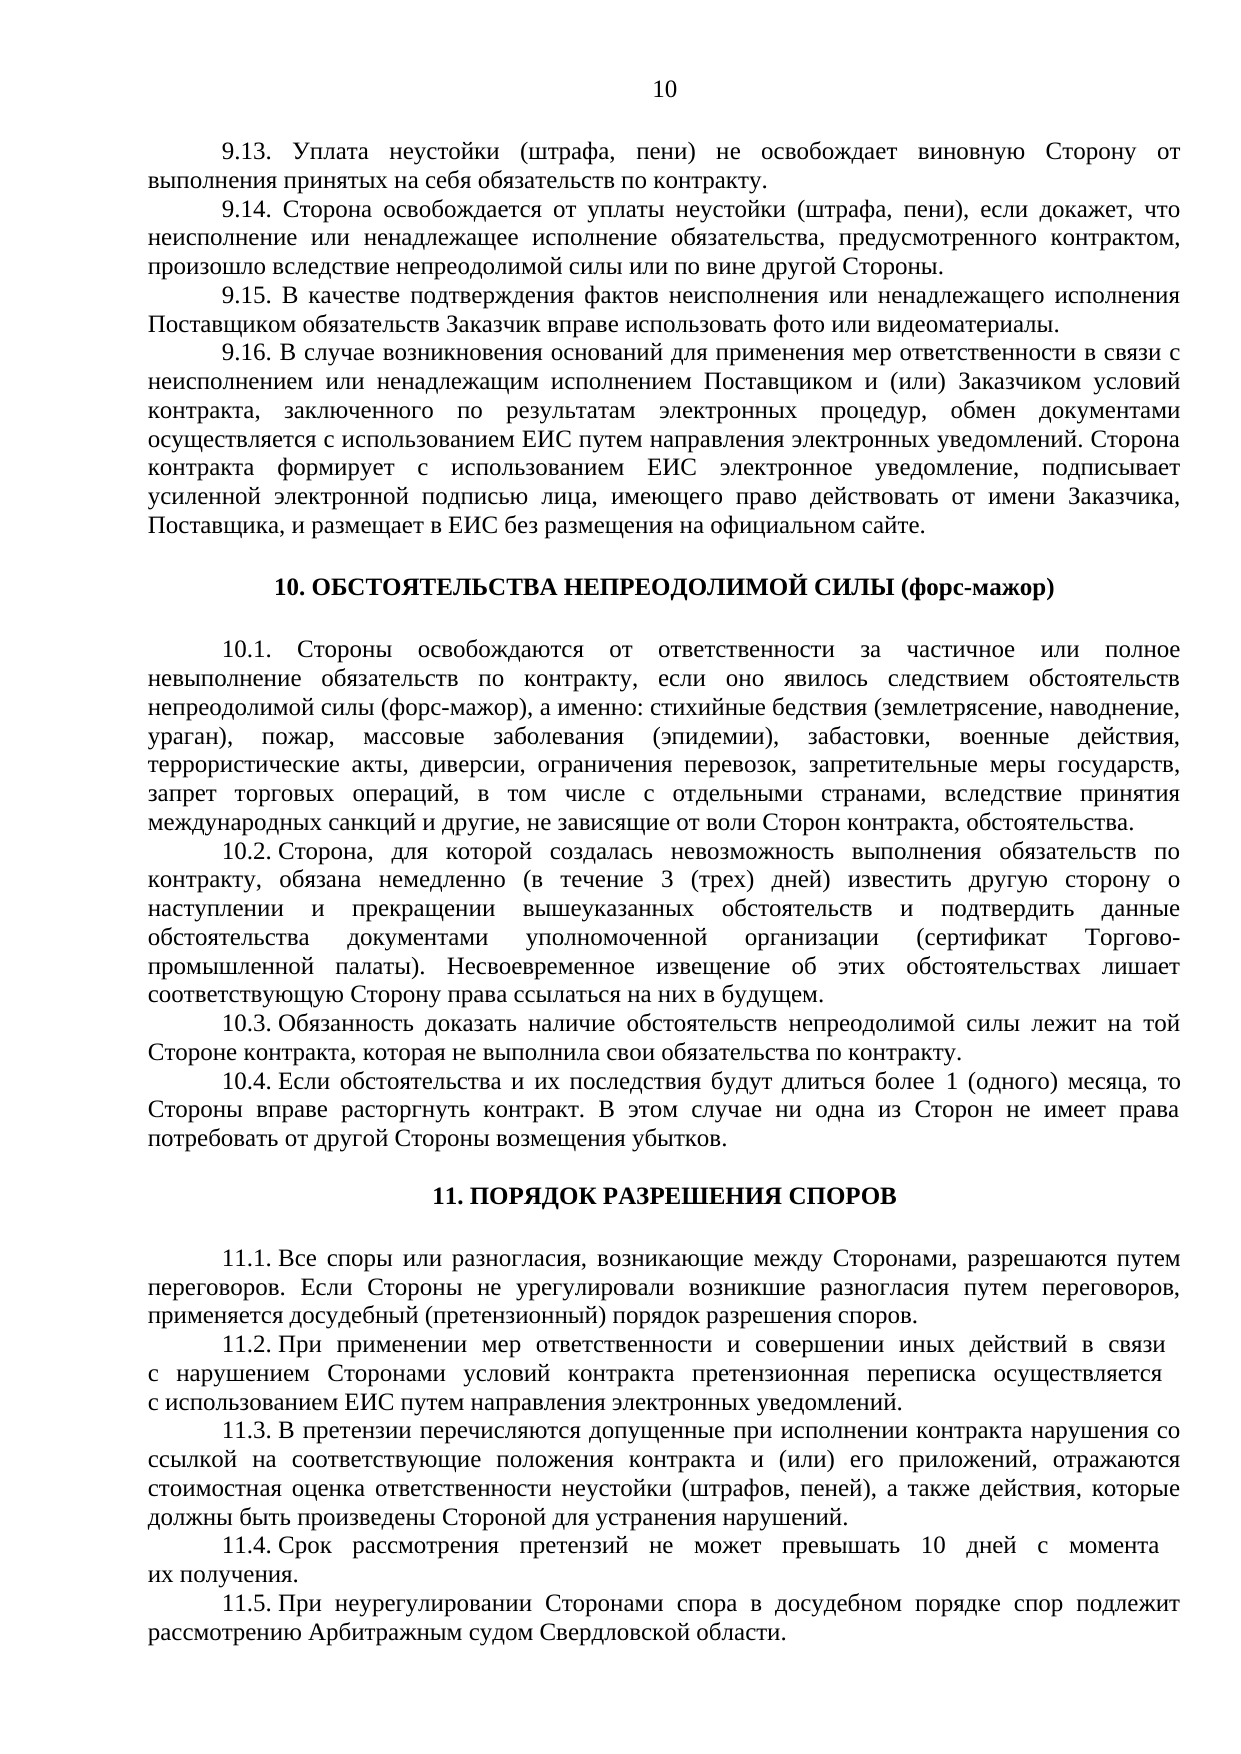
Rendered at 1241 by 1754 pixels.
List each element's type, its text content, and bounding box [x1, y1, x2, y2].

text 9.14. Сторона освобождается от уплаты неустойки (штрафа, пени), если докажет, что неисполнение или ненадлежащее исполнение обязательства, предусмотренного контрактом, произошло вследствие непреодолимой силы или по вине другой Стороны. [148, 194, 1181, 280]
text 10.2. Сторона, для которой создалась невозможность выполнения обязательств по контракту, обязана немедленно (в течение 3 (трех) дней) известить другую сторону о наступлении и прекращении вышеуказанных обстоятельств и подтвердить данные обстоятельства документами уполномоченной организации (сертификат Торгово-промышленной палаты). Несвоевременное извещение об этих обстоятельствах лишает соответствующую Сторону права ссылаться на них в будущем. [148, 836, 1181, 1008]
text 9.15. В качестве подтверждения фактов неисполнения или ненадлежащего исполнения Поставщиком обязательств Заказчик вправе использовать фото или видеоматериалы. [148, 280, 1181, 337]
text 9.13. Уплата неустойки (штрафа, пени) не освобождает виновную Сторону от выполнения принятых на себя обязательств по контракту. [148, 136, 1181, 194]
text 11.3. В претензии перечисляются допущенные при исполнении контракта нарушения со ссылкой на соответствующие положения контракта и (или) его приложений, отражаются стоимостная оценка ответственности неустойки (штрафов, пеней), а также действия, которые должны быть произведены Стороной для устранения нарушений. [148, 1416, 1181, 1531]
text 11. ПОРЯДОК РАЗРЕШЕНИЯ СПОРОВ [148, 1181, 1181, 1209]
text 11.1. Все споры или разногласия, возникающие между Сторонами, разрешаются путем переговоров. Если Стороны не урегулировали возникшие разногласия путем переговоров, применяется досудебный (претензионный) порядок разрешения споров. [148, 1243, 1181, 1329]
text 10.4. Если обстоятельства и их последствия будут длиться более 1 (одного) месяца, то Стороны вправе расторгнуть контракт. В этом случае ни одна из Сторон не имеет права потребовать от другой Стороны возмещения убытков. [148, 1066, 1181, 1152]
text 10.3. Обязанность доказать наличие обстоятельств непреодолимой силы лежит на той Стороне контракта, которая не выполнила свои обязательства по контракту. [148, 1008, 1181, 1066]
text 10.1. Стороны освобождаются от ответственности за частичное или полное невыполнение обязательств по контракту, если оно явилось следствием обстоятельств непреодолимой силы (форс-мажор), а именно: стихийные бедствия (землетрясение, наводнение, ураган), пожар, массовые заболевания (эпидемии), забастовки, военные действия, террористические акты, диверсии, ограничения перевозок, запретительные меры государств, запрет торговых операций, в том числе с отдельными странами, вследствие принятия международных санкций и другие, не зависящие от воли Сторон контракта, обстоятельства. [148, 634, 1181, 836]
text 10. ОБСТОЯТЕЛЬСТВА НЕПРЕОДОЛИМОЙ СИЛЫ (форс-мажор) [148, 572, 1181, 601]
text 11.2. При применении мер ответственности и совершении иных действий в связи с нарушением Сторонами условий контракта претензионная переписка осуществляется с использованием ЕИС путем направления электронных уведомлений. [148, 1329, 1181, 1416]
text 9.16. В случае возникновения оснований для применения мер ответственности в связи с неисполнением или ненадлежащим исполнением Поставщиком и (или) Заказчиком условий контракта, заключенного по результатам электронных процедур, обмен документами осуществляется с использованием ЕИС путем направления электронных уведомлений. Сторона контракта формирует с использованием ЕИС электронное уведомление, подписывает усиленной электронной подписью лица, имеющего право действовать от имени Заказчика, Поставщика, и размещает в ЕИС без размещения на официальном сайте. [148, 337, 1181, 539]
text 11.5. При неурегулировании Сторонами спора в досудебном порядке спор подлежит рассмотрению Арбитражным судом Свердловской области. [148, 1588, 1181, 1646]
text 11.4. Срок рассмотрения претензий не может превышать 10 дней с момента их получения. [148, 1531, 1181, 1588]
